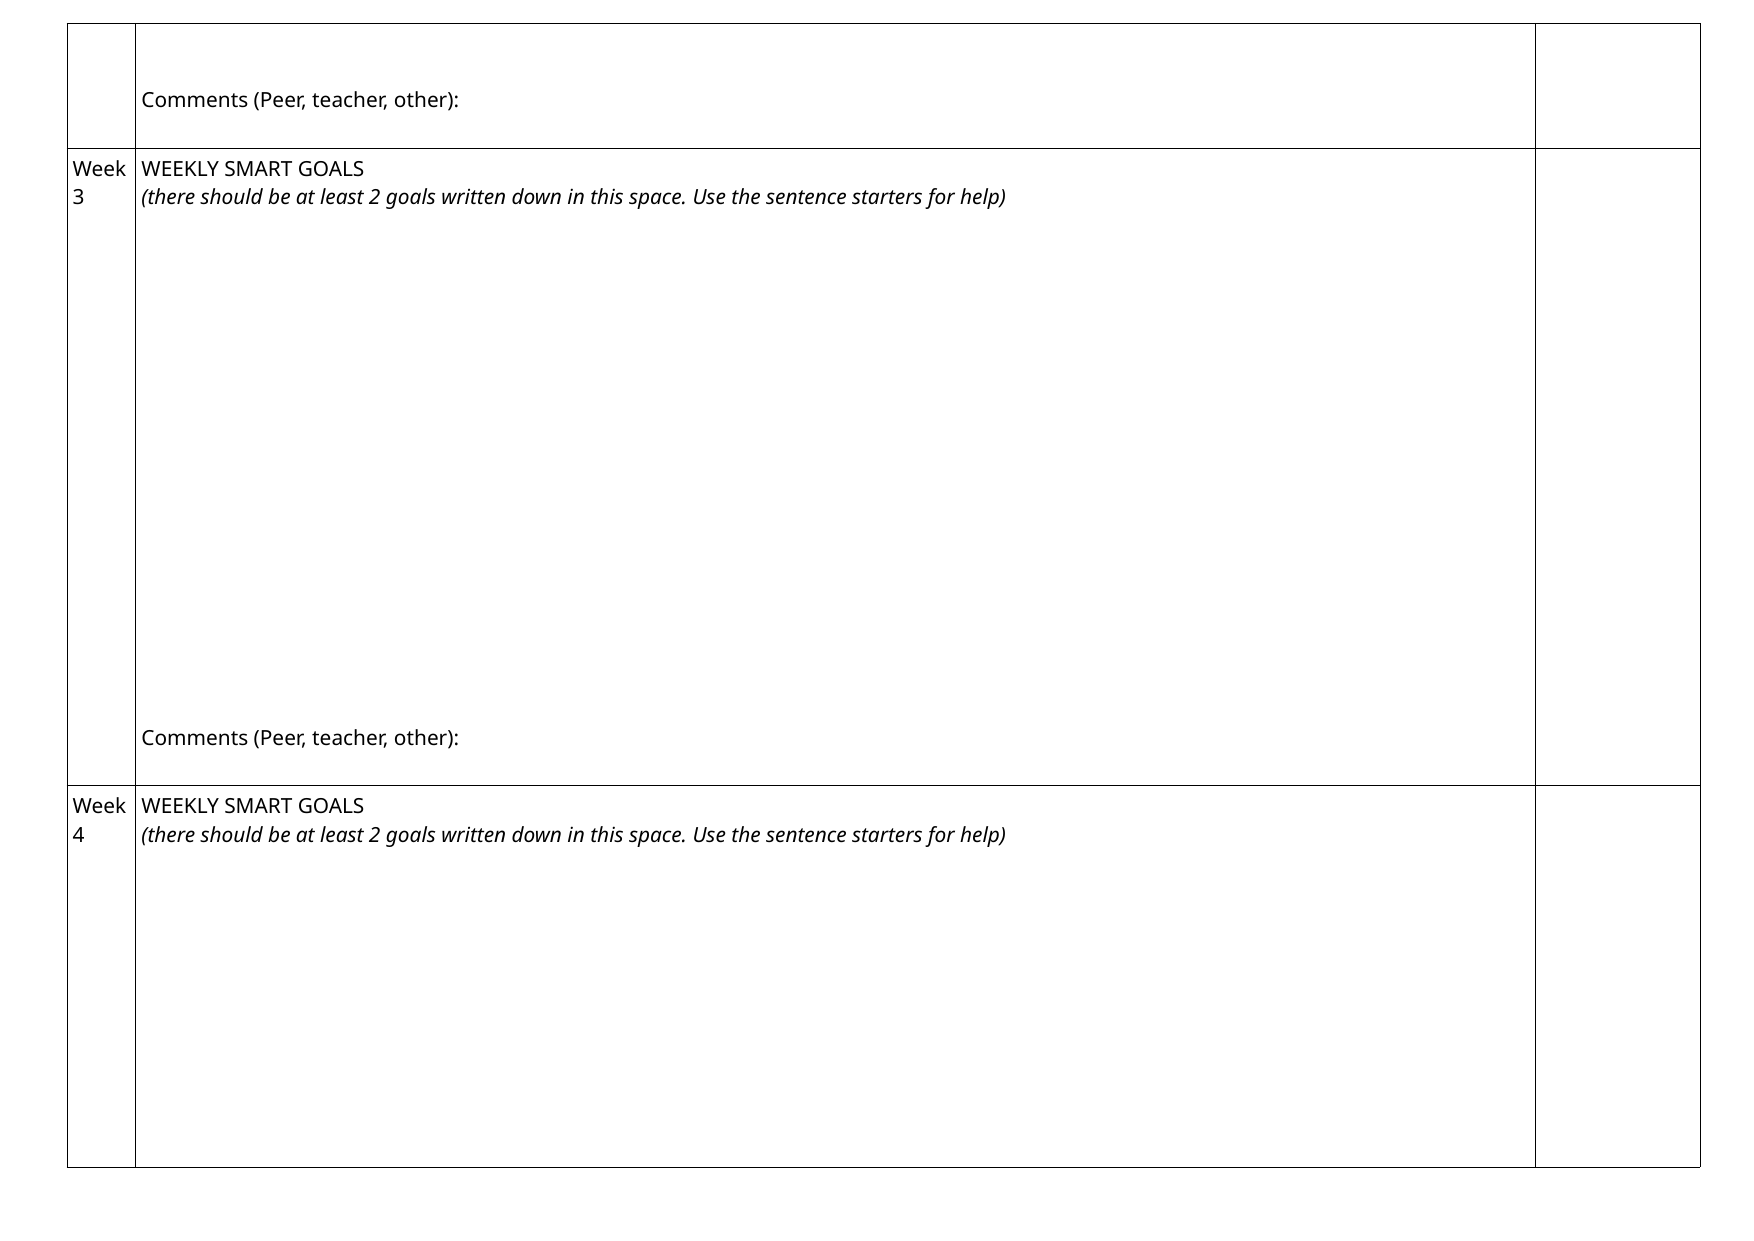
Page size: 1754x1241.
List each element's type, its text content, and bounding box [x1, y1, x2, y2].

table_cell [68, 24, 135, 148]
table_cell [1536, 149, 1700, 785]
table_cell WEEKLY SMART GOALS (there should be at least 2 goals written down in this space. Use the sentence starters for help) [136, 786, 1535, 1167]
table_cell [1536, 24, 1700, 148]
table_cell WEEKLY SMART GOALS (there should be at least 2 goals written down in this space. Use the sentence starters for help) Comments (Peer, teacher, other): [136, 149, 1535, 785]
table_cell [1536, 786, 1700, 1167]
table_cell Week 3 [68, 149, 135, 785]
table_cell Comments (Peer, teacher, other): [136, 24, 1535, 148]
table_cell Week 4 [68, 786, 135, 1167]
